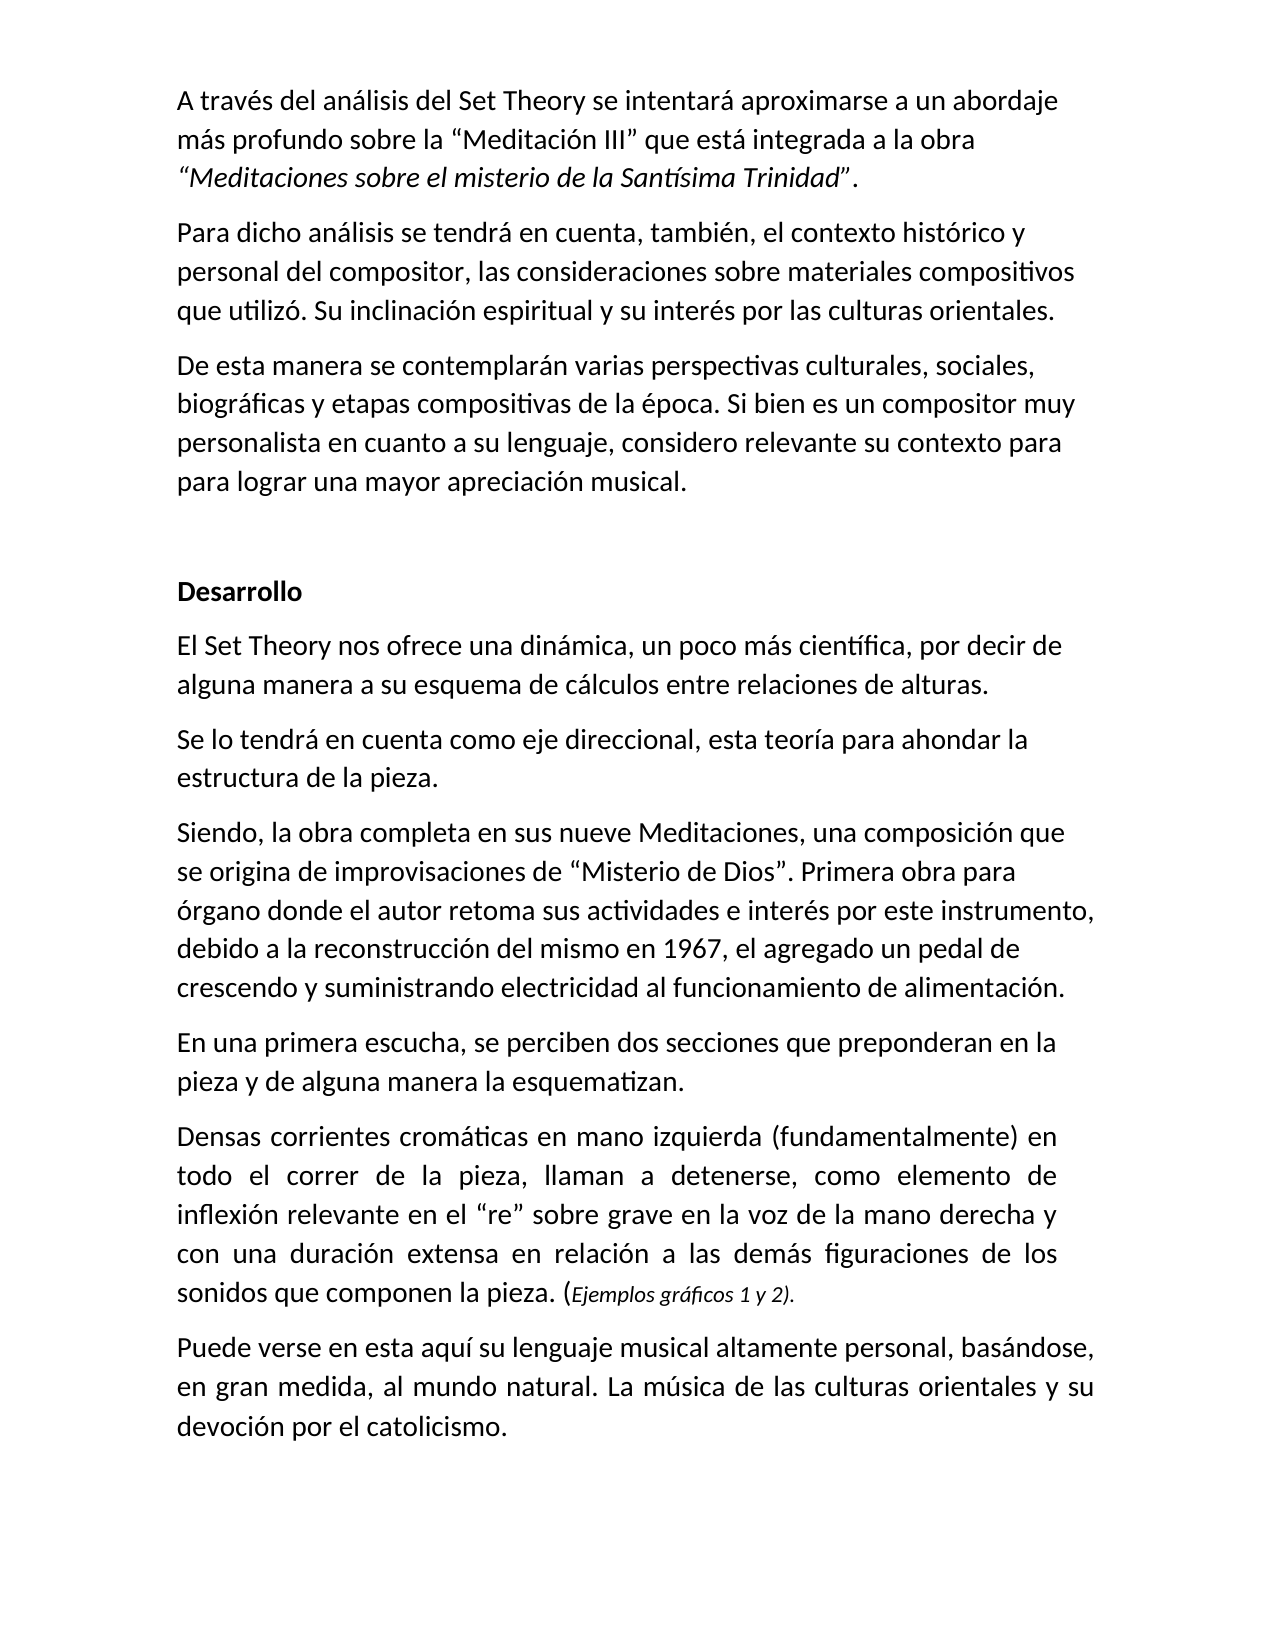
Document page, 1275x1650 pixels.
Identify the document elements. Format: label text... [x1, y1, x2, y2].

text El Set Theory nos ofrece una dinámica, un poco más científica, por decir de alguna manera a su esquema de cálculos entre relaciones de alturas. [177, 627, 1097, 701]
text Desarrollo [177, 573, 1159, 608]
text De esta manera se contemplarán varias perspectivas culturales, sociales, biográficas y etapas compositivas de la época. Si bien es un compositor muy personalista en cuanto a su lenguaje, considero relevante su contexto para para lograr una mayor apreciación musical. [177, 347, 1097, 499]
text Siendo, la obra completa en sus nueve Meditaciones, una composición que se origina de improvisaciones de “Misterio de Dios”. Primera obra para órgano donde el autor retoma sus actividades e interés por este instrumento, debido a la reconstrucción del mismo en 1967, el agregado un pedal de crescendo y suministrando electricidad al funcionamiento de alimentación. [177, 814, 1097, 1005]
text Puede verse en esta aquí su lenguaje musical altamente personal, basándose, en gran medida, al mundo natural. La música de las culturas orientales y su devoción por el catolicismo. [177, 1329, 1095, 1443]
text Densas corrientes cromáticas en mano izquierda (fundamentalmente) en todo el correr de la pieza, llaman a detenerse, como elemento de inflexión relevante en el “re” sobre grave en la voz de la mano derecha y con una duración extensa en relación a las demás figuraciones de los sonidos que componen la pieza. (Ejemplos gráficos 1 y 2). [177, 1118, 1058, 1310]
text Para dicho análisis se tendrá en cuenta, también, el contexto histórico y personal del compositor, las consideraciones sobre materiales compositivos que utilizó. Su inclinación espiritual y su interés por las culturas orientales. [177, 214, 1097, 328]
text A través del análisis del Set Theory se intentará aproximarse a un abordaje más profundo sobre la “Meditación III” que está integrada a la obra “Meditaciones sobre el misterio de la Santísima Trinidad”. [177, 82, 1097, 195]
text En una primera escucha, se perciben dos secciones que preponderan en la pieza y de alguna manera la esquematizan. [177, 1024, 1097, 1099]
text Se lo tendrá en cuenta como eje direccional, esta teoría para ahondar la estructura de la pieza. [177, 721, 1097, 795]
